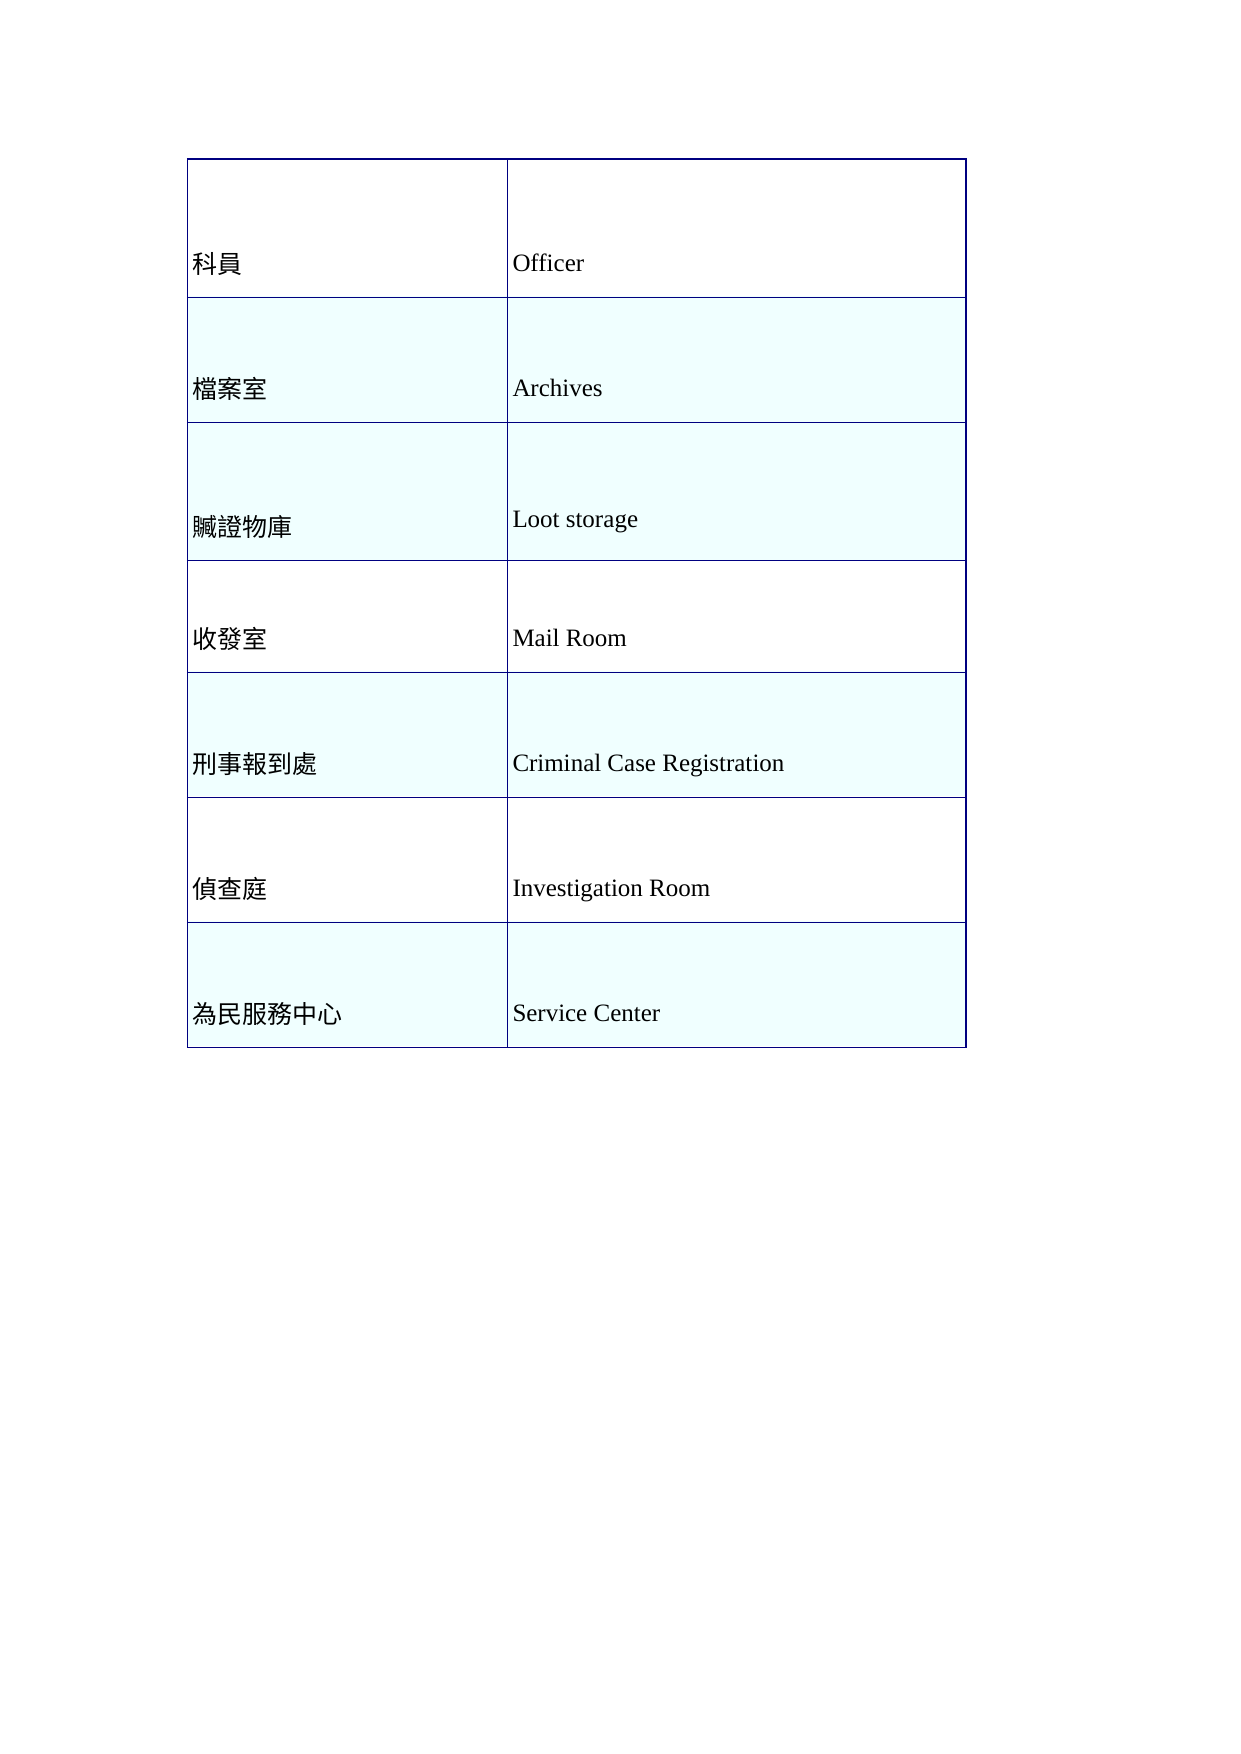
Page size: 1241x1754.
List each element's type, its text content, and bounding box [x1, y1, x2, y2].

table_cell Investigation Room [508, 798, 965, 921]
table_cell Mail Room [508, 561, 965, 671]
table_cell Loot storage [508, 423, 965, 560]
table_cell 檔案室 [188, 298, 507, 421]
table_cell 刑事報到處 [188, 673, 507, 796]
table_cell 偵查庭 [188, 798, 507, 921]
table_cell Service Center [508, 923, 965, 1046]
table_cell Archives [508, 298, 965, 421]
table_cell Criminal Case Registration [508, 673, 965, 796]
table_cell Officer [508, 160, 965, 296]
table_cell 科員 [188, 160, 507, 296]
table_cell 收發室 [188, 561, 507, 671]
table_cell 贓證物庫 [188, 423, 507, 560]
table_cell 為民服務中心 [188, 923, 507, 1046]
